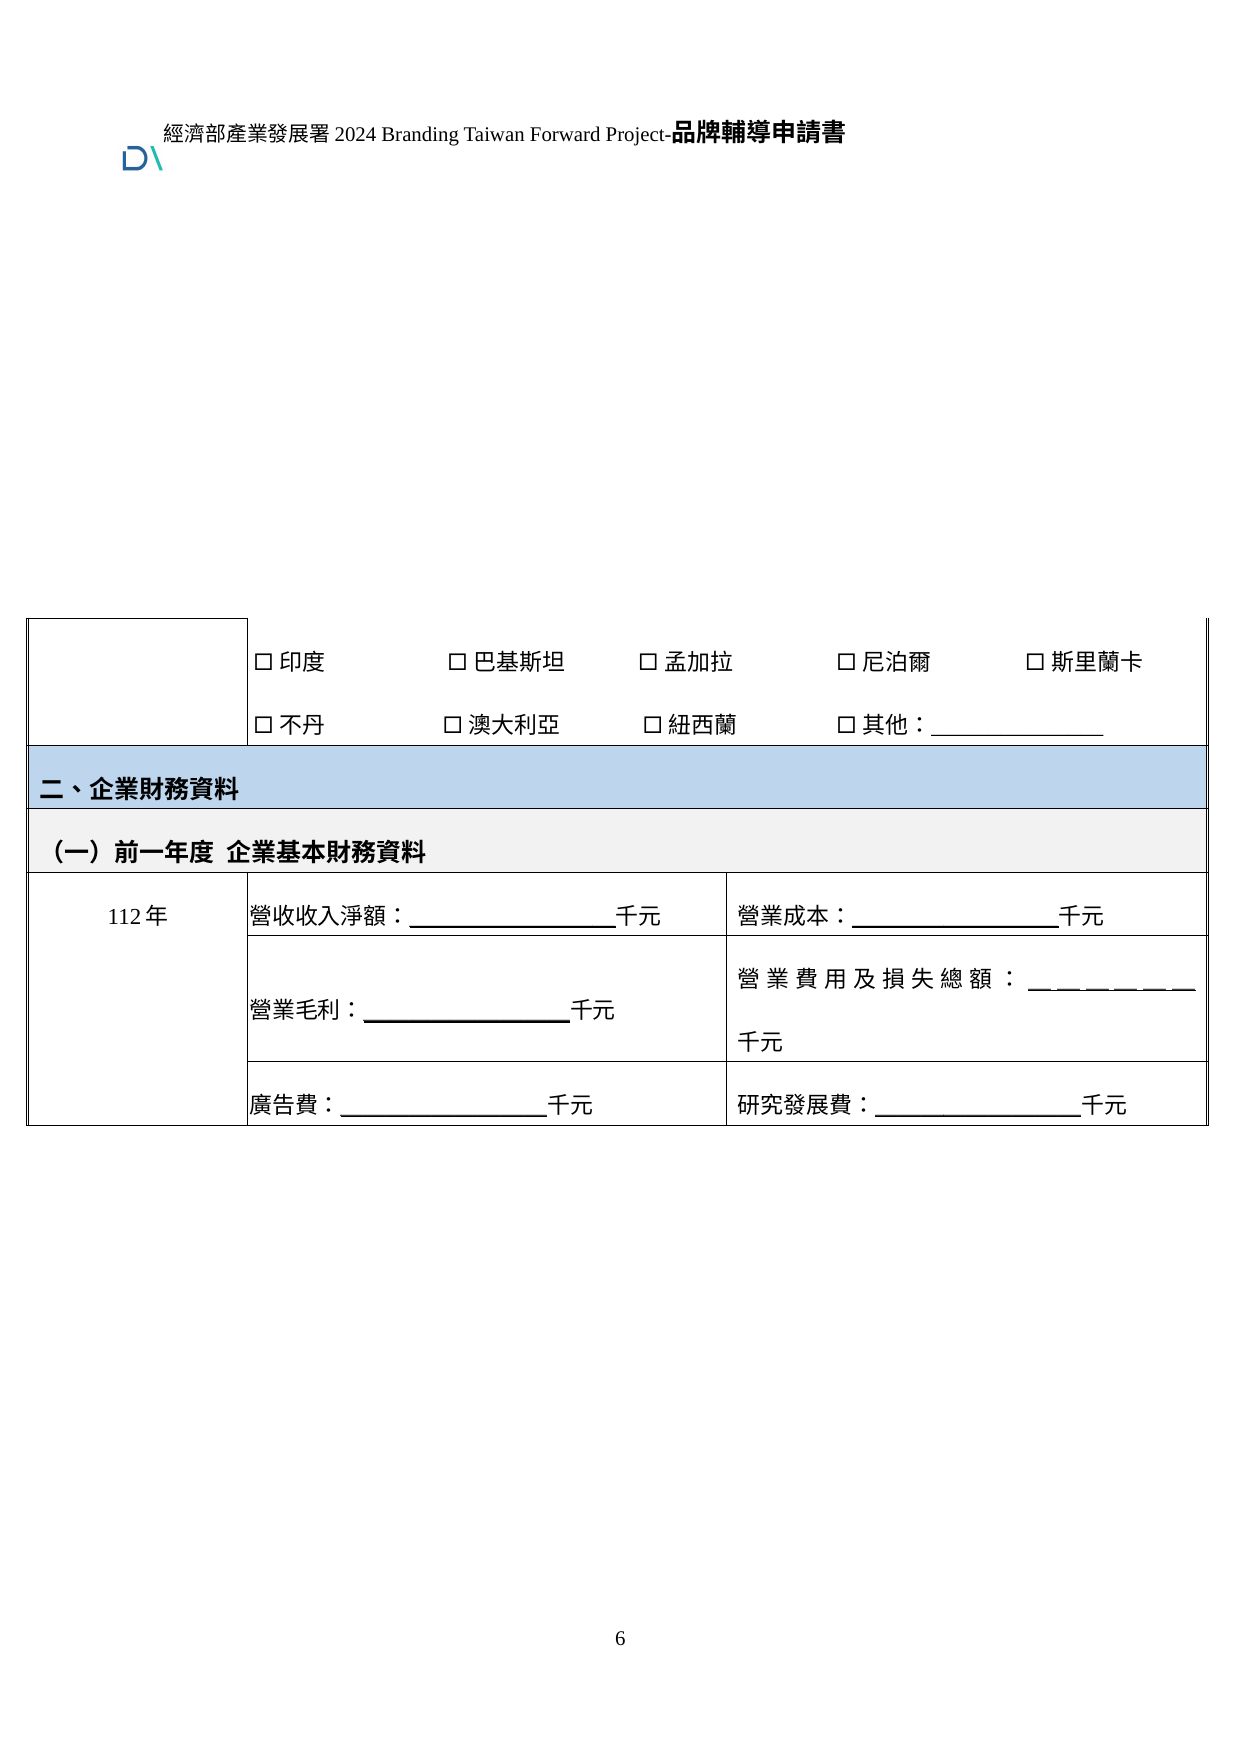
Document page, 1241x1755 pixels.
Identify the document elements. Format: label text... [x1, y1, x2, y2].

table_cell  其他：_______________ [831, 681, 1206, 744]
table_cell 營業費用及損失總額：＿＿＿＿＿＿ 千元 [727, 936, 1206, 1061]
table_cell  斯里蘭卡 [1020, 618, 1206, 681]
table_cell 研究發展費：＿＿＿＿＿＿＿＿＿千元 [727, 1062, 1206, 1125]
table_cell  巴基斯坦 [442, 618, 633, 681]
table_cell （一）前一年度 企業基本財務資料 [29, 809, 1206, 872]
table_cell  孟加拉 [633, 618, 831, 681]
table_cell  紐西蘭 [637, 681, 831, 744]
table_cell 廣告費：＿＿＿＿＿＿＿＿＿千元 [248, 1062, 726, 1125]
table_cell 營收收入淨額：＿＿＿＿＿＿＿＿＿千元 [248, 873, 726, 935]
table_cell  不丹 [248, 681, 437, 744]
table_cell  澳大利亞 [437, 681, 637, 744]
table_cell 二、企業財務資料 [29, 746, 1206, 808]
table_cell  印度 [248, 618, 442, 681]
table_cell 營業毛利：＿＿＿＿＿＿＿＿＿千元 [248, 936, 726, 1061]
table_cell [29, 619, 247, 744]
table_cell  尼泊爾 [831, 618, 1020, 681]
table_cell 112年 [29, 873, 247, 1125]
table_cell 營業成本：＿＿＿＿＿＿＿＿＿千元 [727, 873, 1206, 935]
